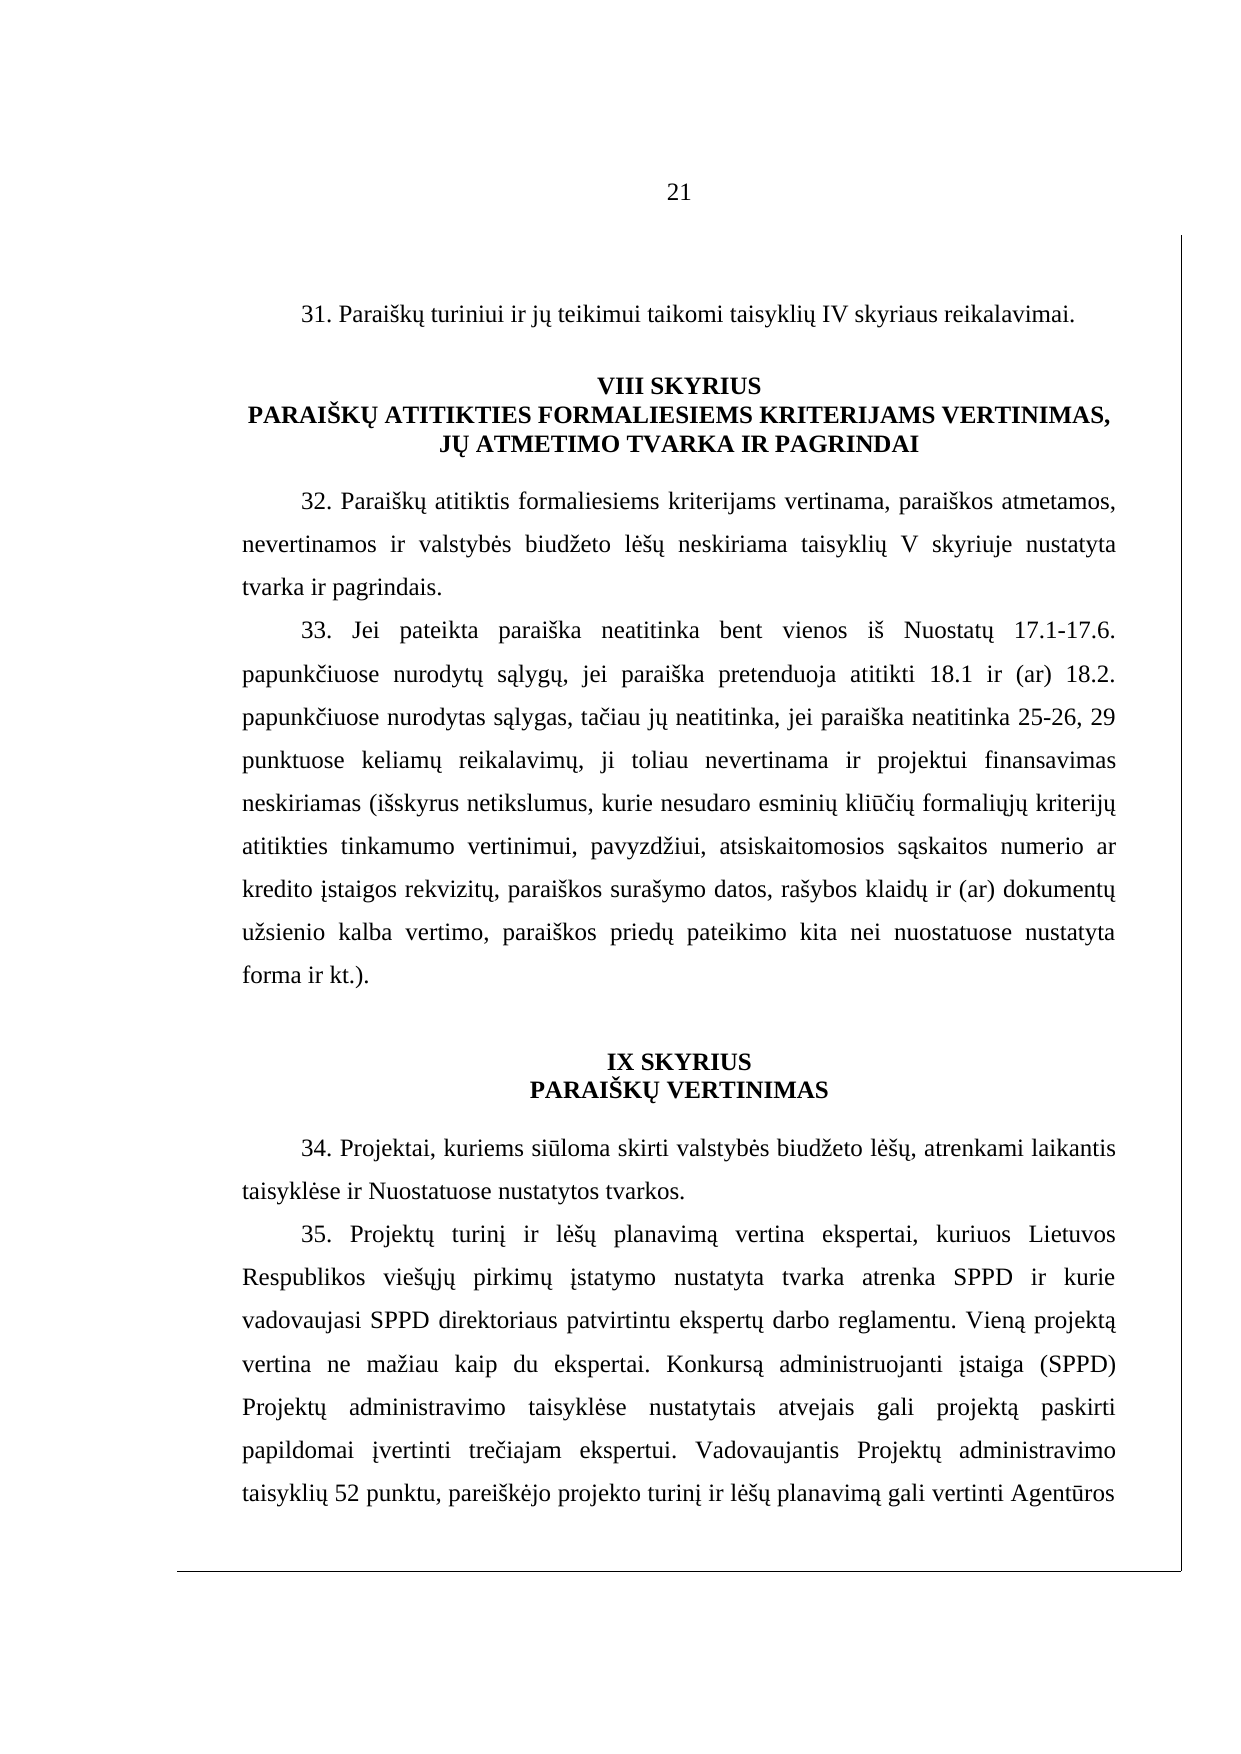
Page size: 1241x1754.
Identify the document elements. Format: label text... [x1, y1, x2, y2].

text VIII SKYRIUS [177, 371, 1181, 400]
text PARAIŠKŲ VERTINIMAS [177, 1076, 1181, 1104]
text 33. Jei pateikta paraiška neatitinka bent vienos iš Nuostatų 17.1-17.6. papunkčiuose nurodytų sąlygų, jei paraiška pretenduoja atitikti 18.1 ir (ar) 18.2. papunkčiuose nurodytas sąlygas, tačiau jų neatitinka, jei paraiška neatitinka 25-26, 29 punktuose keliamų reikalavimų, ji toliau nevertinama ir projektui finansavimas neskiriamas (išskyrus netikslumus, kurie nesudaro esminių kliūčių formaliųjų kriterijų atitikties tinkamumo vertinimui, pavyzdžiui, atsiskaitomosios sąskaitos numerio ar kredito įstaigos rekvizitų, paraiškos surašymo datos, rašybos klaidų ir (ar) dokumentų užsienio kalba vertimo, paraiškos priedų pateikimo kita nei nuostatuose nustatyta forma ir kt.). [177, 551, 1181, 982]
text 35. Projektų turinį ir lėšų planavimą vertina ekspertai, kuriuos Lietuvos Respublikos viešųjų pirkimų įstatymo nustatyta tvarka atrenka SPPD ir kurie vadovaujasi SPPD direktoriaus patvirtintu ekspertų darbo reglamentu. Vieną projektą vertina ne mažiau kaip du ekspertai. Konkursą administruojanti įstaiga (SPPD) Projektų administravimo taisyklėse nustatytais atvejais gali projektą paskirti papildomai įvertinti trečiajam ekspertui. Vadovaujantis Projektų administravimo taisyklių 52 punktu, pareiškėjo projekto turinį ir lėšų planavimą gali vertinti Agentūros direktoriaus įsakymu vieneriems metams sudaryta komisija, kurią sudaro ne mažiau kaip 5 nariai, kuri vadovaujasi Agentūros direktoriaus įsakymu patvirtintu Projektų vertinimo komisijų darbo reglamentu. [177, 1155, 1181, 1571]
text 34. Projektai, kuriems siūloma skirti valstybės biudžeto lėšų, atrenkami laikantis taisyklėse ir Nuostatuose nustatytos tvarkos. [177, 1133, 1181, 1155]
text 32. Paraiškų atitiktis formaliesiems kriterijams vertinama, paraiškos atmetamos, nevertinamos ir valstybės biudžeto lėšų neskiriama taisyklių V skyriuje nustatyta tvarka ir pagrindais. [177, 486, 1181, 551]
text 31. Paraiškų turiniui ir jų teikimui taikomi taisyklių IV skyriaus reikalavimai. [177, 235, 1181, 328]
text IX SKYRIUS [177, 982, 1181, 1076]
text PARAIŠKŲ ATITIKTIES FORMALIESIEMS KRITERIJAMS VERTINIMAS, JŲ ATMETIMO TVARKA IR PAGRINDAI [177, 400, 1181, 457]
